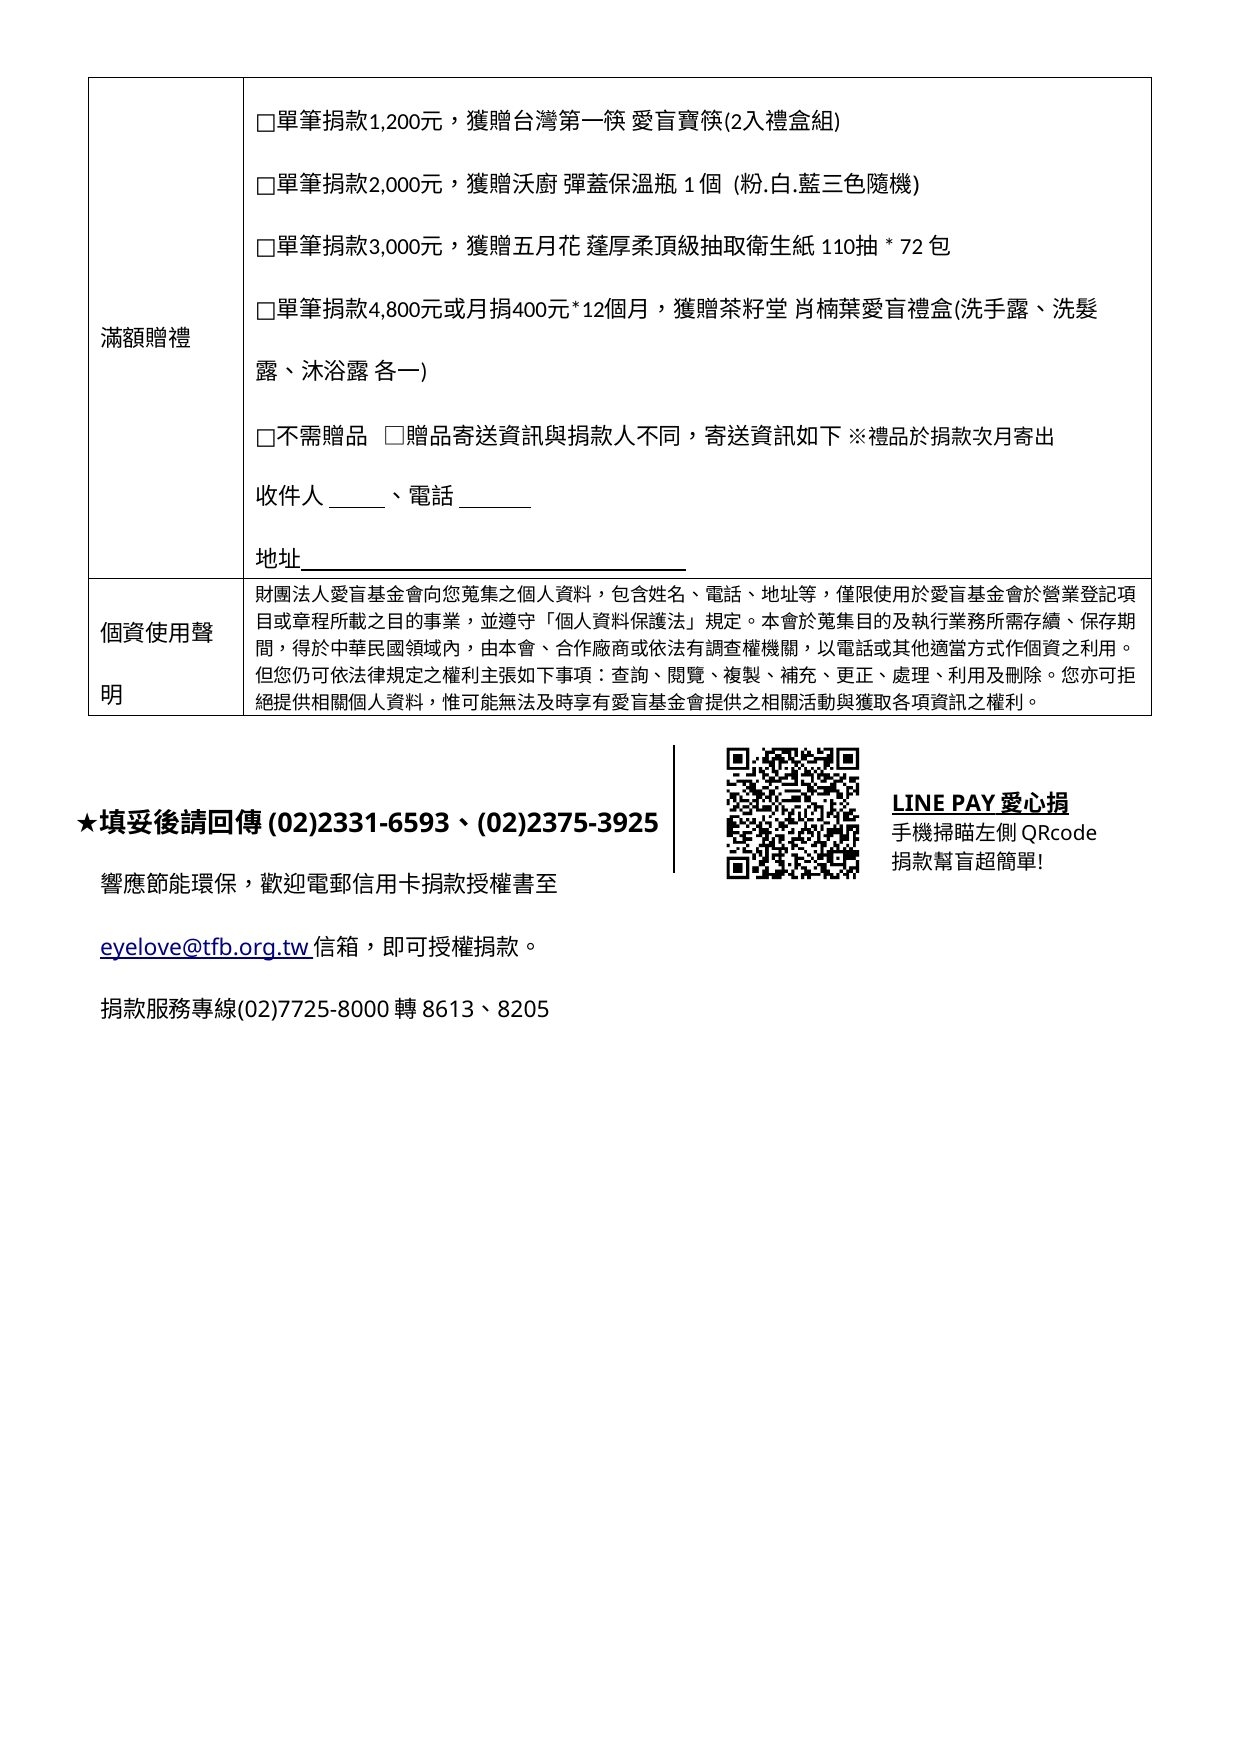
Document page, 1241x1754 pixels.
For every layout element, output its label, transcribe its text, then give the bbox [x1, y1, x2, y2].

table_cell 個資使用聲明 [89, 579, 243, 715]
text 手機掃瞄左側QRcode [892, 817, 1147, 846]
text eyelove@tfb.org.tw信箱，即可授權捐款。 [100, 904, 1165, 966]
table_cell □單筆捐款1,200元，獲贈台灣第一筷 愛盲寶筷(2入禮盒組) □單筆捐款2,000元，獲贈沃廚 彈蓋保溫瓶 1 個 (粉.白.藍三色隨機) □單筆捐款3,000元，獲贈五月花 蓬厚柔頂級抽取衛生紙 110抽 * 72 包 □單筆捐款4,800元或月捐400元*12個月，獲贈茶籽堂 肖楠葉愛盲禮盒(洗手露、洗髮露、沐浴露 各一) □不需贈品 □贈品寄送資訊與捐款人不同，寄送資訊如下 ※禮品於捐款次月寄出 收件人 、電話 地址 [244, 78, 1151, 578]
text 響應節能環保，歡迎電郵信用卡捐款授權書至 [100, 841, 1165, 904]
text 捐款服務專線(02)7725-8000轉8613、8205 [100, 966, 1165, 1029]
table_cell 財團法人愛盲基金會向您蒐集之個人資料，包含姓名、電話、地址等，僅限使用於愛盲基金會於營業登記項目或章程所載之目的事業，並遵守「個人資料保護法」規定。本會於蒐集目的及執行業務所需存續、保存期間，得於中華民國領域內，由本會、合作廠商或依法有調查權機關，以電話或其他適當方式作個資之利用。但您仍可依法律規定之權利主張如下事項：查詢、閱覽、複製、補充、更正、處理、利用及刪除。您亦可拒絕提供相關個人資料，惟可能無法及時享有愛盲基金會提供之相關活動與獲取各項資訊之權利。 [244, 579, 1151, 715]
text [675, 779, 724, 841]
table_cell 滿額贈禮 [89, 78, 243, 578]
text [860, 779, 1165, 893]
text LINE PAY愛心捐 [892, 788, 1147, 817]
text 捐款幫盲超簡單! [892, 846, 1147, 875]
text ★填妥後請回傳 (02)2331-6593、(02)2375-3925 [75, 779, 673, 841]
